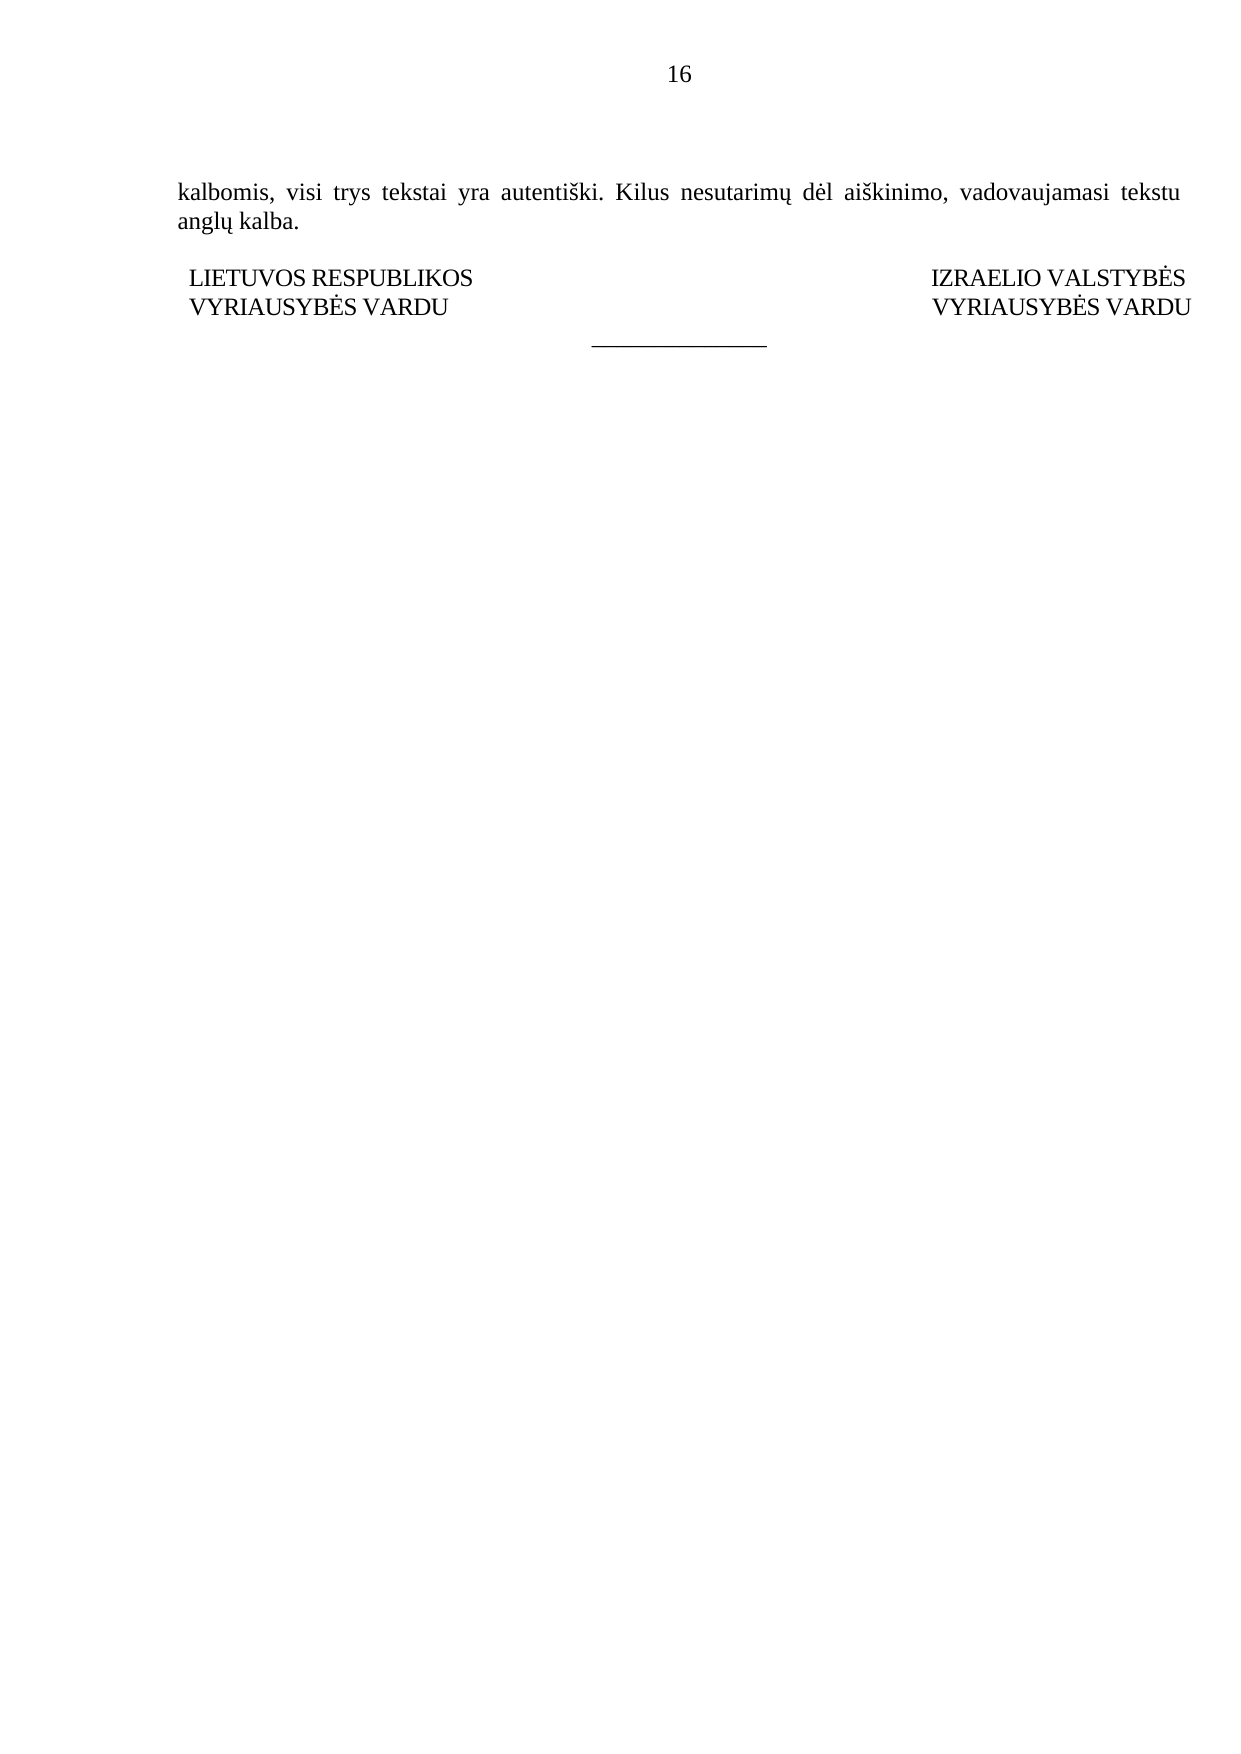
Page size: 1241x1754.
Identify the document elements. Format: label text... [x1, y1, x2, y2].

table_cell VYRIAUSYBĖS VARDU [675, 292, 1204, 321]
table_header IZRAELIO VALSTYBĖS [675, 264, 1204, 292]
text kalbomis, visi trys tekstai yra autentiški. Kilus nesutarimų dėl aiškinimo, vadovaujamasi tekstu anglų kalba. [177, 177, 1181, 235]
table_cell VYRIAUSYBĖS VARDU [177, 292, 675, 321]
table_header LIETUVOS RESPUBLIKOS [177, 264, 675, 292]
text ______________ [177, 321, 1181, 350]
